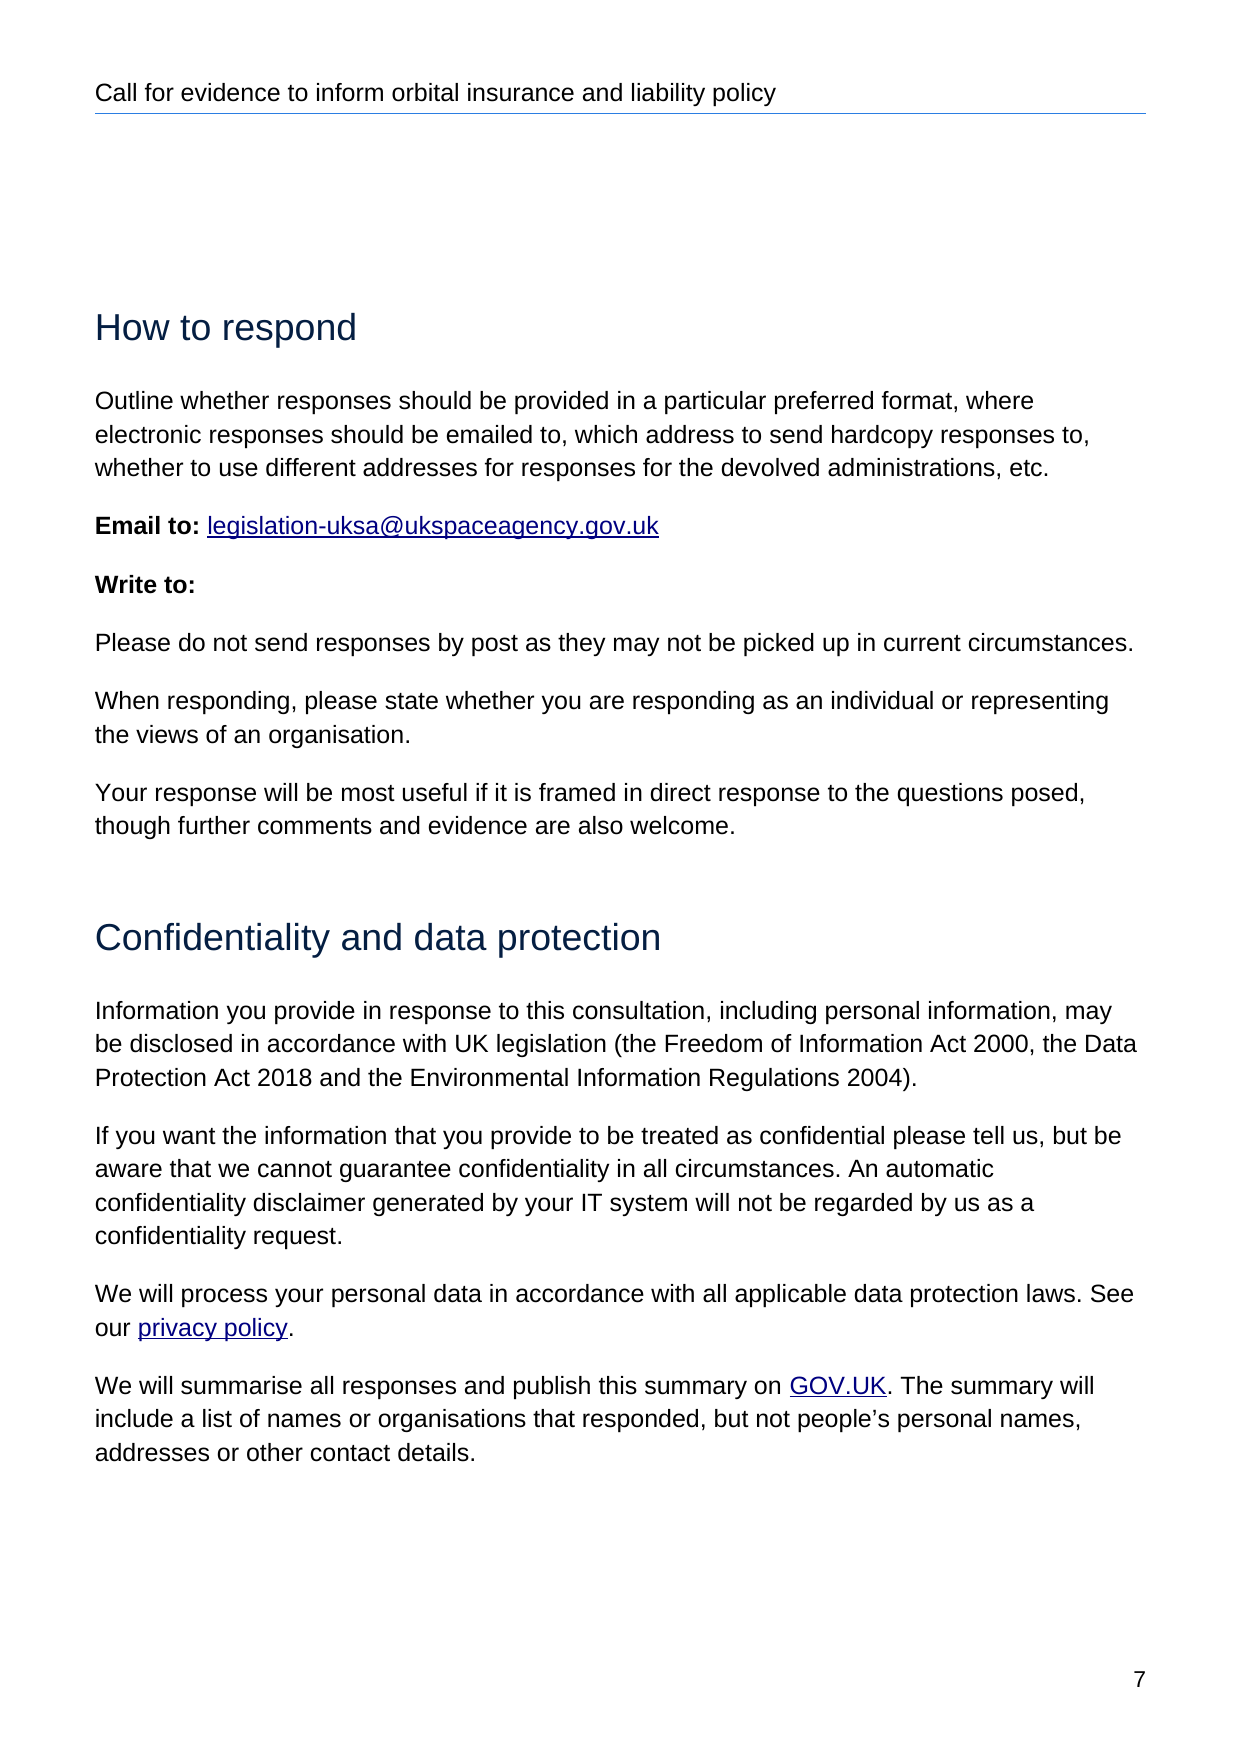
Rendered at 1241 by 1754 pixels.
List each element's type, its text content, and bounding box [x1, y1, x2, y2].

text Write to: [94, 565, 1146, 598]
subtitle Confidentiality and data protection [94, 915, 1146, 958]
subtitle How to respond [94, 305, 1146, 348]
text We will process your personal data in accordance with all applicable data protection laws. See our privacy policy. [94, 1275, 1146, 1341]
text Your response will be most useful if it is framed in direct response to the questions posed, though further comments and evidence are also welcome. [94, 773, 1146, 840]
text We will summarise all responses and publish this summary on GOV.UK. The summary will include a list of names or organisations that responded, but not people’s personal names, addresses or other contact details. [94, 1366, 1146, 1466]
text If you want the information that you provide to be treated as confidential please tell us, but be aware that we cannot guarantee confidentiality in all circumstances. An automatic confidentiality disclaimer generated by your IT system will not be regarded by us as a confidentiality request. [94, 1116, 1146, 1250]
text Please do not send responses by post as they may not be picked up in current circumstances. [94, 623, 1146, 657]
text Information you provide in response to this consultation, including personal information, may be disclosed in accordance with UK legislation (the Freedom of Information Act 2000, the Data Protection Act 2018 and the Environmental Information Regulations 2004). [94, 991, 1146, 1091]
text Email to: legislation-uksa@ukspaceagency.gov.uk [94, 507, 1146, 540]
text Outline whether responses should be provided in a particular preferred format, where electronic responses should be emailed to, which address to send hardcopy responses to, whether to use different addresses for responses for the devolved administrations, etc. [94, 382, 1146, 482]
text When responding, please state whether you are responding as an individual or representing the views of an organisation. [94, 682, 1146, 748]
